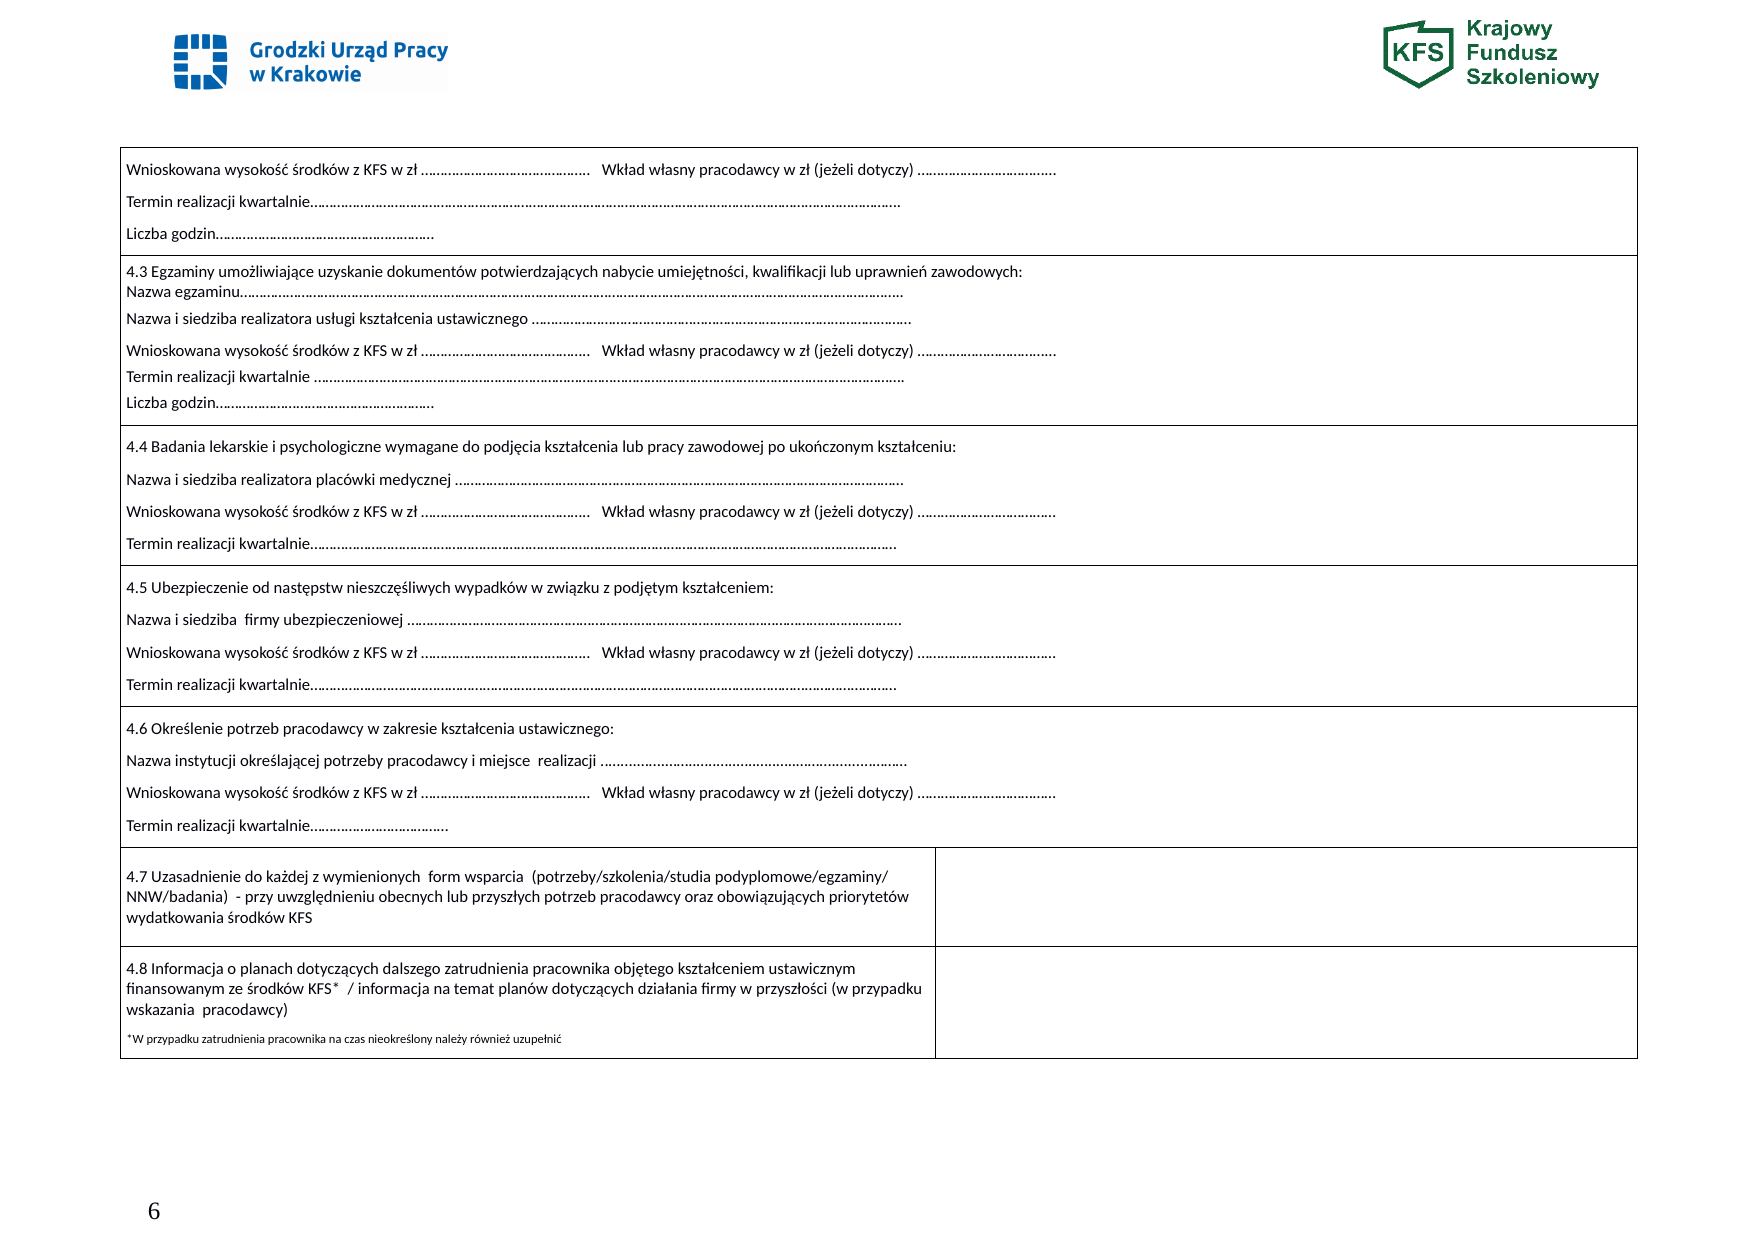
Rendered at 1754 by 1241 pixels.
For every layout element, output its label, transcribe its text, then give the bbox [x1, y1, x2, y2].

table_cell 4.6 Określenie potrzeb pracodawcy w zakresie kształcenia ustawicznego: Nazwa instytucji określającej potrzeby pracodawcy i miejsce realizacji ..…....…....……..…..…..…..…..…..……....…......……… Wnioskowana wysokość środków z KFS w zł …………………………………….. Wkład własny pracodawcy w zł (jeżeli dotyczy) ……………………………… Termin realizacji kwartalnie……………………………… [121, 707, 1637, 847]
picture [171, 32, 449, 91]
table_cell 4.4 Badania lekarskie i psychologiczne wymagane do podjęcia kształcenia lub pracy zawodowej po ukończonym kształceniu: Nazwa i siedziba realizatora placówki medycznej ……………………………………………………………………………………………………… Wnioskowana wysokość środków z KFS w zł …………………………………….. Wkład własny pracodawcy w zł (jeżeli dotyczy) ……………………………… Termin realizacji kwartalnie……………………………………………………………………………………………………………………………………… [121, 426, 1637, 565]
table_cell Wnioskowana wysokość środków z KFS w zł …………………………………….. Wkład własny pracodawcy w zł (jeżeli dotyczy) ……………………………... Termin realizacji kwartalnie………………………………………………………………………………………………………………………………………. Liczba godzin………………………………………………… [121, 148, 1637, 255]
table_cell 4.5 Ubezpieczenie od następstw nieszczęśliwych wypadków w związku z podjętym kształceniem: Nazwa i siedziba firmy ubezpieczeniowej ………………………………………………………………………………………………………………… Wnioskowana wysokość środków z KFS w zł …………………………………….. Wkład własny pracodawcy w zł (jeżeli dotyczy) ……………………………… Termin realizacji kwartalnie……………………………………………………………………………………………………………………………………… [121, 566, 1637, 706]
table_cell [936, 947, 1637, 1058]
table_cell 4.3 Egzaminy umożliwiające uzyskanie dokumentów potwierdzających nabycie umiejętności, kwalifikacji lub uprawnień zawodowych: Nazwa egzaminu……………………………………………………………………………………………………………………………………………………….. Nazwa i siedziba realizatora usługi kształcenia ustawicznego ……………………………………………………………………………………… Wnioskowana wysokość środków z KFS w zł …………………………………….. Wkład własny pracodawcy w zł (jeżeli dotyczy) ……………………………... Termin realizacji kwartalnie ………………………………………………………………………………………………………………………………………. Liczba godzin………………………………………………… [121, 256, 1637, 424]
table_cell 4.8 Informacja o planach dotyczących dalszego zatrudnienia pracownika objętego kształceniem ustawicznym finansowanym ze środków KFS* / informacja na temat planów dotyczących działania firmy w przyszłości (w przypadku wskazania pracodawcy) *W przypadku zatrudnienia pracownika na czas nieokreślony należy również uzupełnić [121, 947, 935, 1058]
table_cell [936, 848, 1637, 946]
table_cell 4.7 Uzasadnienie do każdej z wymienionych form wsparcia (potrzeby/szkolenia/studia podyplomowe/egzaminy/ NNW/badania) - przy uwzględnieniu obecnych lub przyszłych potrzeb pracodawcy oraz obowiązujących priorytetów wydatkowania środków KFS [121, 848, 935, 946]
